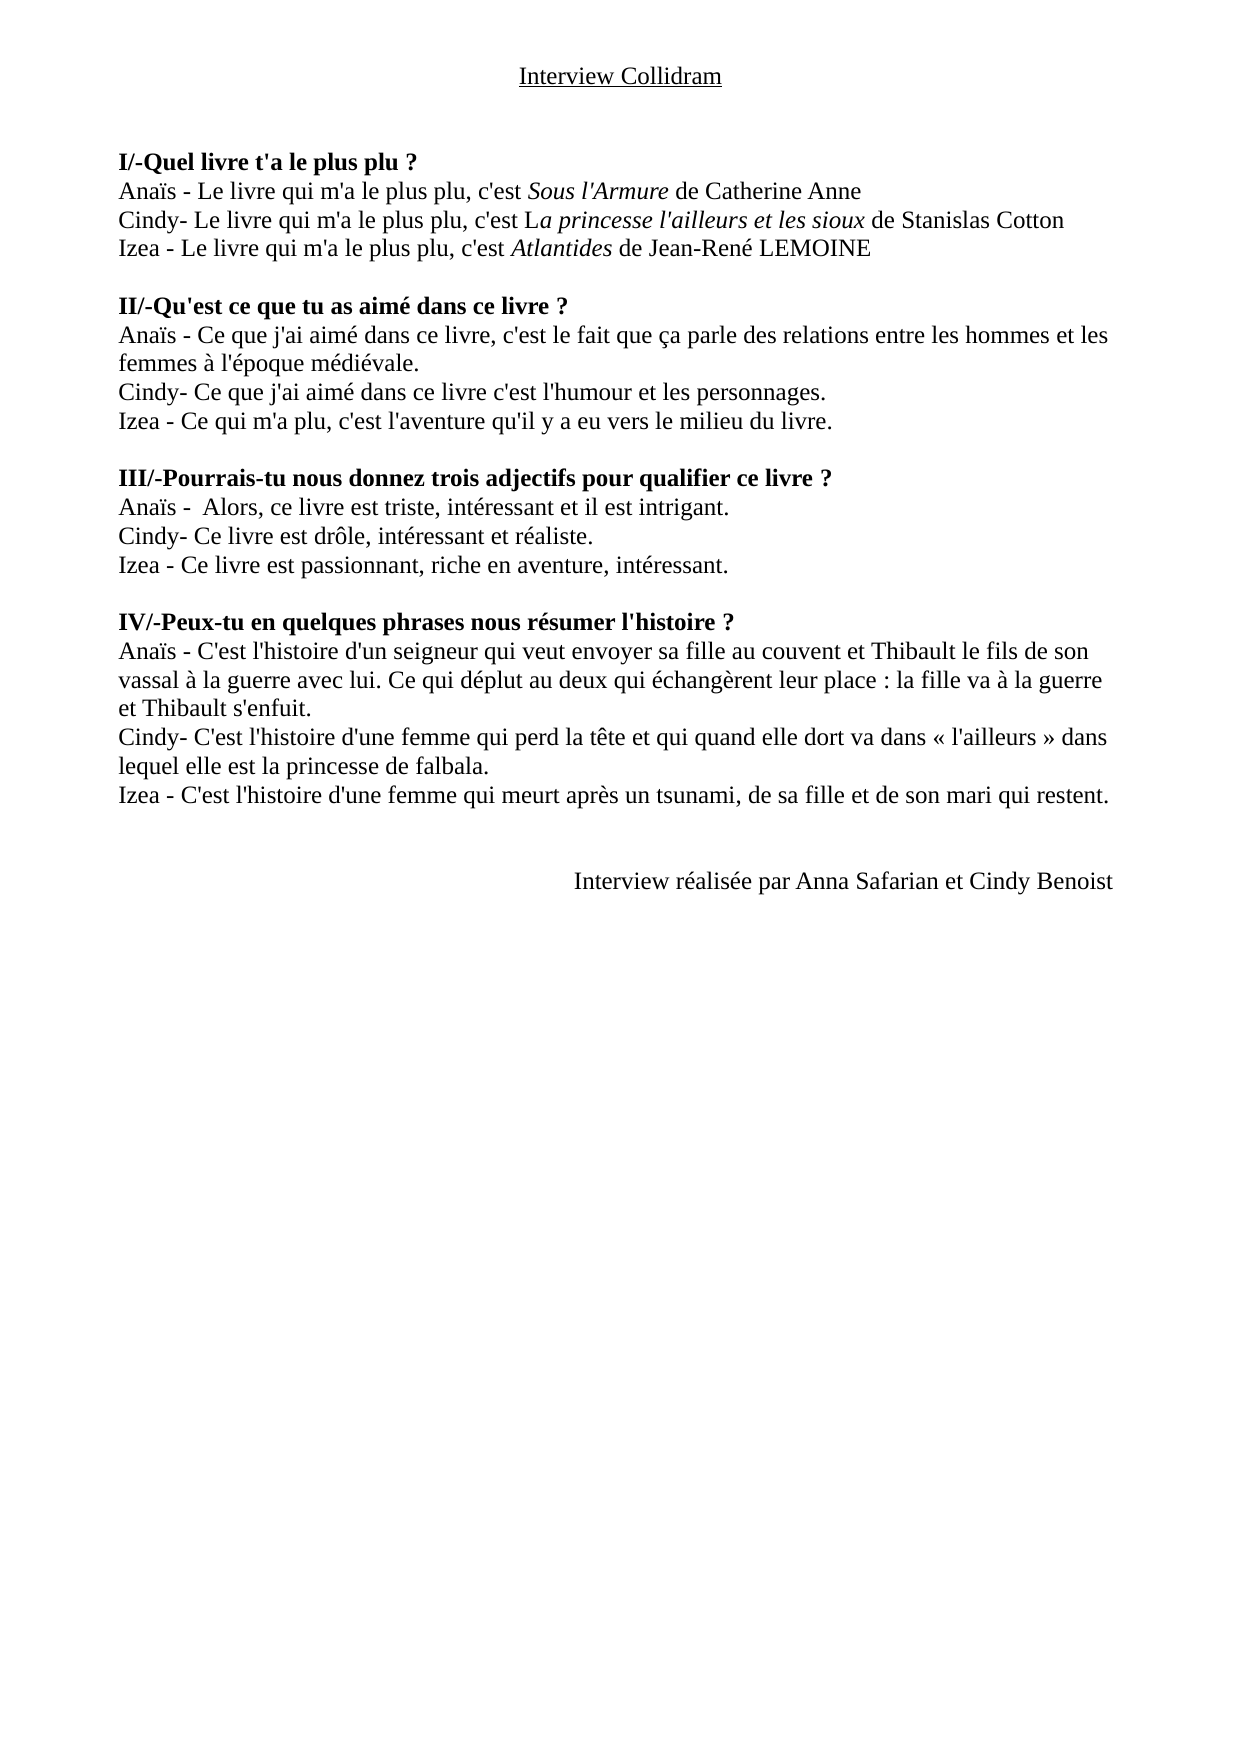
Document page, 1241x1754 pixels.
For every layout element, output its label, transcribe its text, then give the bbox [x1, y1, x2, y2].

text Izea - Ce qui m'a plu, c'est l'aventure qu'il y a eu vers le milieu du livre. [118, 406, 1122, 435]
text Cindy- Le livre qui m'a le plus plu, c'est La princesse l'ailleurs et les sioux de Stanislas Cotton [118, 205, 1122, 233]
text Interview réalisée par Anna Safarian et Cindy Benoist [118, 866, 1122, 895]
text Anaïs - Ce que j'ai aimé dans ce livre, c'est le fait que ça parle des relations entre les hommes et les femmes à l'époque médiévale. [118, 320, 1122, 377]
text Anaïs - Le livre qui m'a le plus plu, c'est Sous l'Armure de Catherine Anne [118, 176, 1122, 205]
text Anaïs - Alors, ce livre est triste, intéressant et il est intrigant. [118, 492, 1122, 521]
text Izea - Le livre qui m'a le plus plu, c'est Atlantides de Jean-René LEMOINE [118, 233, 1122, 262]
text IV/-Peux-tu en quelques phrases nous résumer l'histoire ? [118, 607, 1122, 636]
text Izea - Ce livre est passionnant, riche en aventure, intéressant. [118, 550, 1122, 578]
text Cindy- C'est l'histoire d'une femme qui perd la tête et qui quand elle dort va dans « l'ailleurs » dans lequel elle est la princesse de falbala. [118, 722, 1122, 780]
text Interview Collidram [118, 61, 1122, 90]
text III/-Pourrais-tu nous donnez trois adjectifs pour qualifier ce livre ? [118, 463, 1122, 492]
text Cindy- Ce livre est drôle, intéressant et réaliste. [118, 521, 1122, 550]
text Izea - C'est l'histoire d'une femme qui meurt après un tsunami, de sa fille et de son mari qui restent. [118, 780, 1122, 808]
text II/-Qu'est ce que tu as aimé dans ce livre ? [118, 291, 1122, 320]
text Anaïs - C'est l'histoire d'un seigneur qui veut envoyer sa fille au couvent et Thibault le fils de son vassal à la guerre avec lui. Ce qui déplut au deux qui échangèrent leur place : la fille va à la guerre et Thibault s'enfuit. [118, 636, 1122, 722]
text I/-Quel livre t'a le plus plu ? [118, 147, 1122, 176]
text Cindy- Ce que j'ai aimé dans ce livre c'est l'humour et les personnages. [118, 377, 1122, 406]
